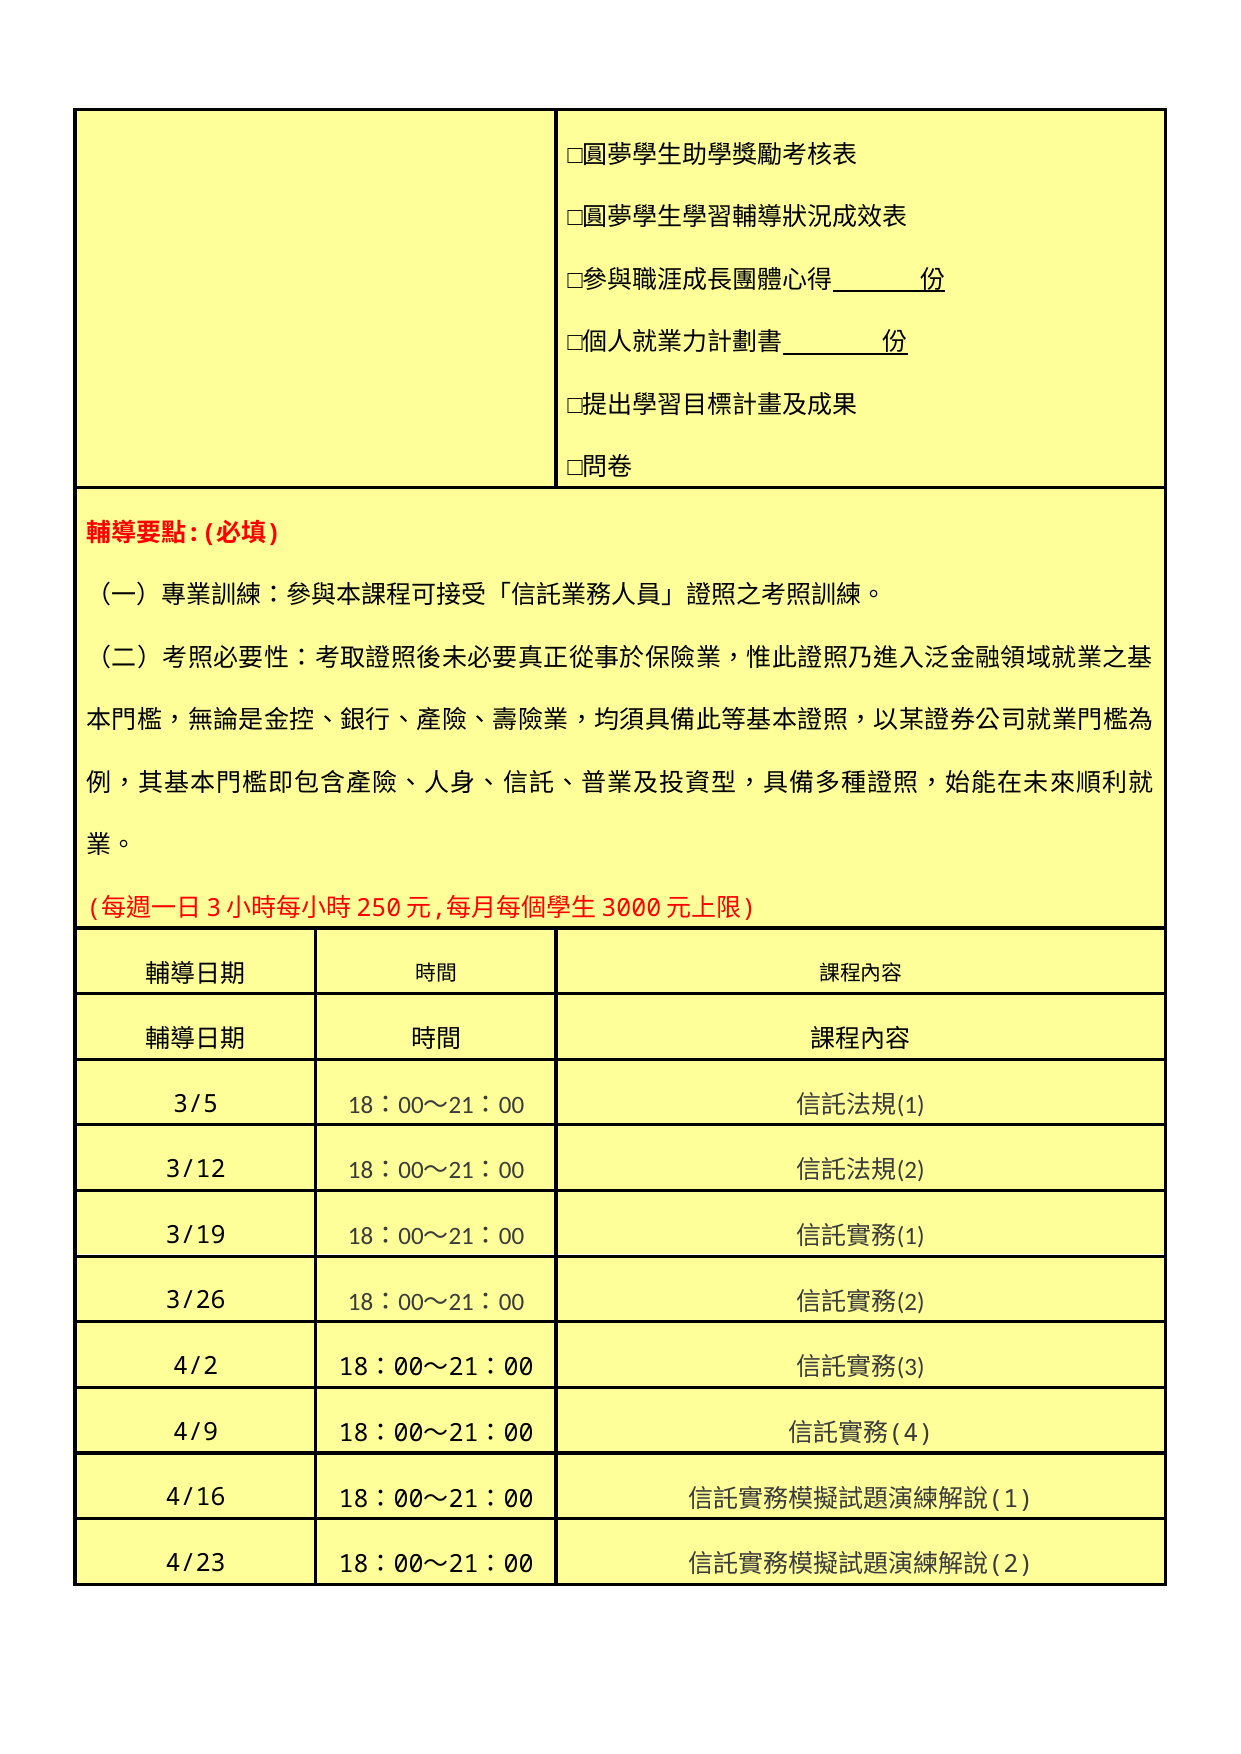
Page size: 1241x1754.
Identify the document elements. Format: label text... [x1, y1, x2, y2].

table_cell 18：00～21：00 [317, 1061, 554, 1123]
table_cell 時間 [317, 930, 554, 992]
table_cell 輔導日期 [77, 995, 314, 1058]
table_cell □圓夢學生助學獎勵考核表 □圓夢學生學習輔導狀況成效表 □參與職涯成長團體心得 份 □個人就業力計劃書 份 □提出學習目標計畫及成果 □問卷 [558, 111, 1164, 486]
table_cell 信託實務模擬試題演練解說(2) [558, 1520, 1164, 1583]
table_cell 輔導要點:(必填) （一）專業訓練：參與本課程可接受「信託業務人員」證照之考照訓練。 （二）考照必要性：考取證照後未必要真正從事於保險業，惟此證照乃進入泛金融領域就業之基本門檻，無論是金控、銀行、產險、壽險業，均須具備此等基本證照，以某證券公司就業門檻為例，其基本門檻即包含產險、人身、信託、普業及投資型，具備多種證照，始能在未來順利就業。 (每週一日3小時每小時250元,每月每個學生3000元上限) [77, 489, 1164, 926]
table_cell 18：00～21：00 [317, 1323, 554, 1386]
table_cell 18：00～21：00 [317, 1455, 554, 1517]
table_cell 18：00～21：00 [317, 1126, 554, 1189]
table_cell 18：00～21：00 [317, 1192, 554, 1254]
table_cell 信託實務(4) [558, 1389, 1164, 1451]
table_cell 3/5 [77, 1061, 314, 1123]
table_cell 信託實務(3) [558, 1323, 1164, 1386]
table_cell 課程內容 [558, 995, 1164, 1058]
table_cell 18：00～21：00 [317, 1520, 554, 1583]
table_cell 3/26 [77, 1258, 314, 1320]
table_cell 課程內容 [558, 930, 1164, 992]
table_cell 3/12 [77, 1126, 314, 1189]
table_cell 3/19 [77, 1192, 314, 1254]
table_cell 信託法規(2) [558, 1126, 1164, 1189]
table_cell 4/2 [77, 1323, 314, 1386]
table_cell 18：00～21：00 [317, 1258, 554, 1320]
table_cell 4/16 [77, 1455, 314, 1517]
table_cell 4/23 [77, 1520, 314, 1583]
table_cell 信託法規(1) [558, 1061, 1164, 1123]
table_cell 時間 [317, 995, 554, 1058]
table_cell 輔導日期 [77, 930, 314, 992]
table_cell 信託實務(2) [558, 1258, 1164, 1320]
table_cell 信託實務(1) [558, 1192, 1164, 1254]
table_cell [77, 111, 554, 486]
table_cell 18：00～21：00 [317, 1389, 554, 1451]
table_cell 信託實務模擬試題演練解說(1) [558, 1455, 1164, 1517]
table_cell 4/9 [77, 1389, 314, 1451]
